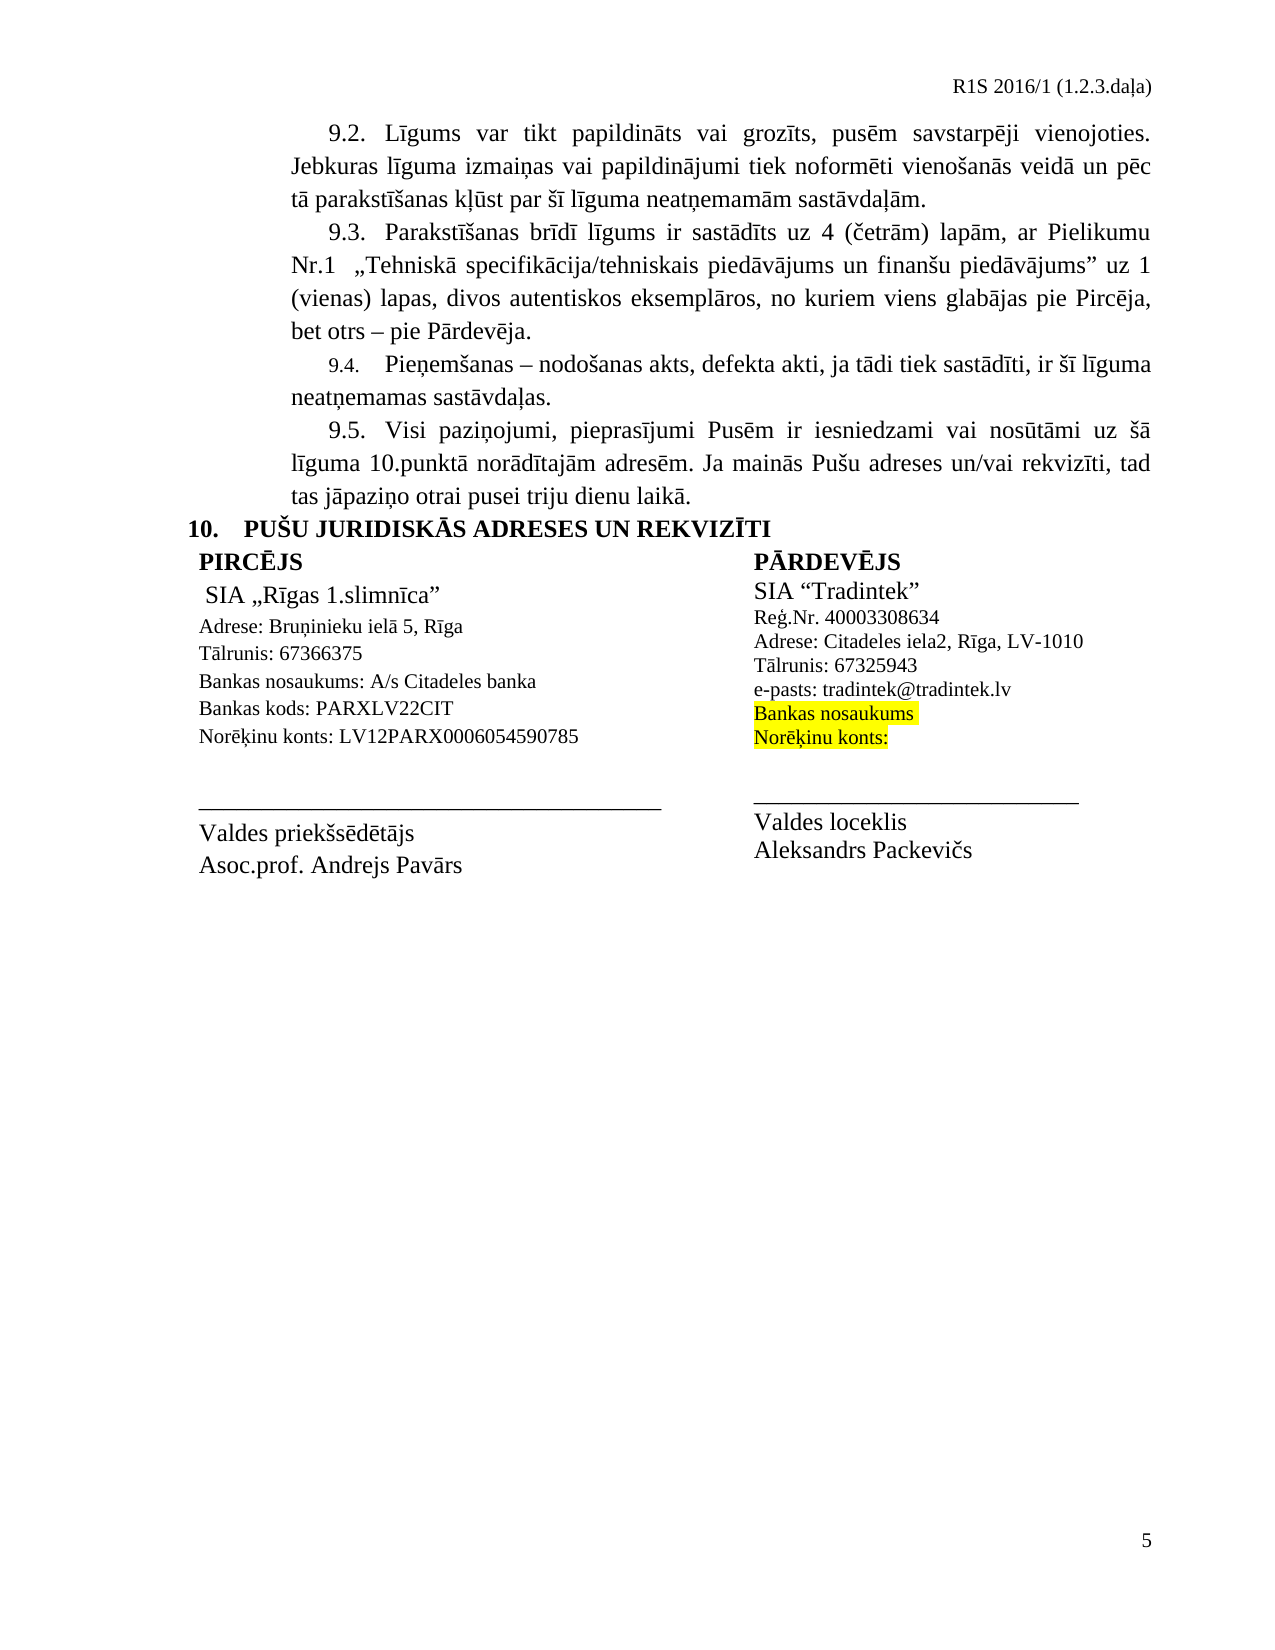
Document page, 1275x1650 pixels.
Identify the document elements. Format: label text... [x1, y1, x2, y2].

table_cell SIA “Tradintek” Reģ.Nr. 40003308634 Adrese: Citadeles iela2, Rīga, LV-1010 Tālrunis: 67325943 e-pasts: tradintek@tradintek.lv Bankas nosaukums Norēķinu konts: [743, 576, 1229, 749]
list Līgums var tikt papildināts vai grozīts, pusēm savstarpēji vienojoties. Jebkuras līguma izmaiņas vai papildinājumi tiek noformēti vienošanās veidā un pēc tā parakstīšanas kļūst par šī līguma neatņemamām sastāvdaļām. [234, 118, 1152, 213]
table_header PIRCĒJS SIA „Rīgas 1.slimnīca” Adrese: Bruņinieku ielā 5, Rīga Tālrunis: 67366375 Bankas nosaukums: A/s Citadeles banka Bankas kods: PARXLV22CIT Norēķinu konts: LV12PARX0006054590785 _____________________________________ Valdes priekšsēdētājs Asoc.prof. Andrejs Pavārs [188, 548, 731, 901]
list Pieņemšanas – nodošanas akts, defekta akti, ja tādi tiek sastādīti, ir šī līguma neatņemamas sastāvdaļas. [234, 349, 1152, 411]
subtitle PUŠU JURIDISKĀS ADRESES UN REKVIZĪTI [187, 514, 1152, 543]
table_cell __________________________ Valdes loceklis Aleksandrs Packevičs [743, 749, 1229, 893]
table_header PĀRDEVĒJS [743, 548, 1229, 576]
list Parakstīšanas brīdī līgums ir sastādīts uz 4 (četrām) lapām, ar Pielikumu Nr.1 „Tehniskā specifikācija/tehniskais piedāvājums un finanšu piedāvājums” uz 1 (vienas) lapas, divos autentiskos eksemplāros, no kuriem viens glabājas pie Pircēja, bet otrs – pie Pārdevēja. [234, 217, 1152, 345]
table_header [731, 548, 1237, 901]
list Visi paziņojumi, pieprasījumi Pusēm ir iesniedzami vai nosūtāmi uz šā līguma 10.punktā norādītajām adresēm. Ja mainās Pušu adreses un/vai rekvizīti, tad tas jāpaziņo otrai pusei triju dienu laikā. [234, 415, 1152, 510]
